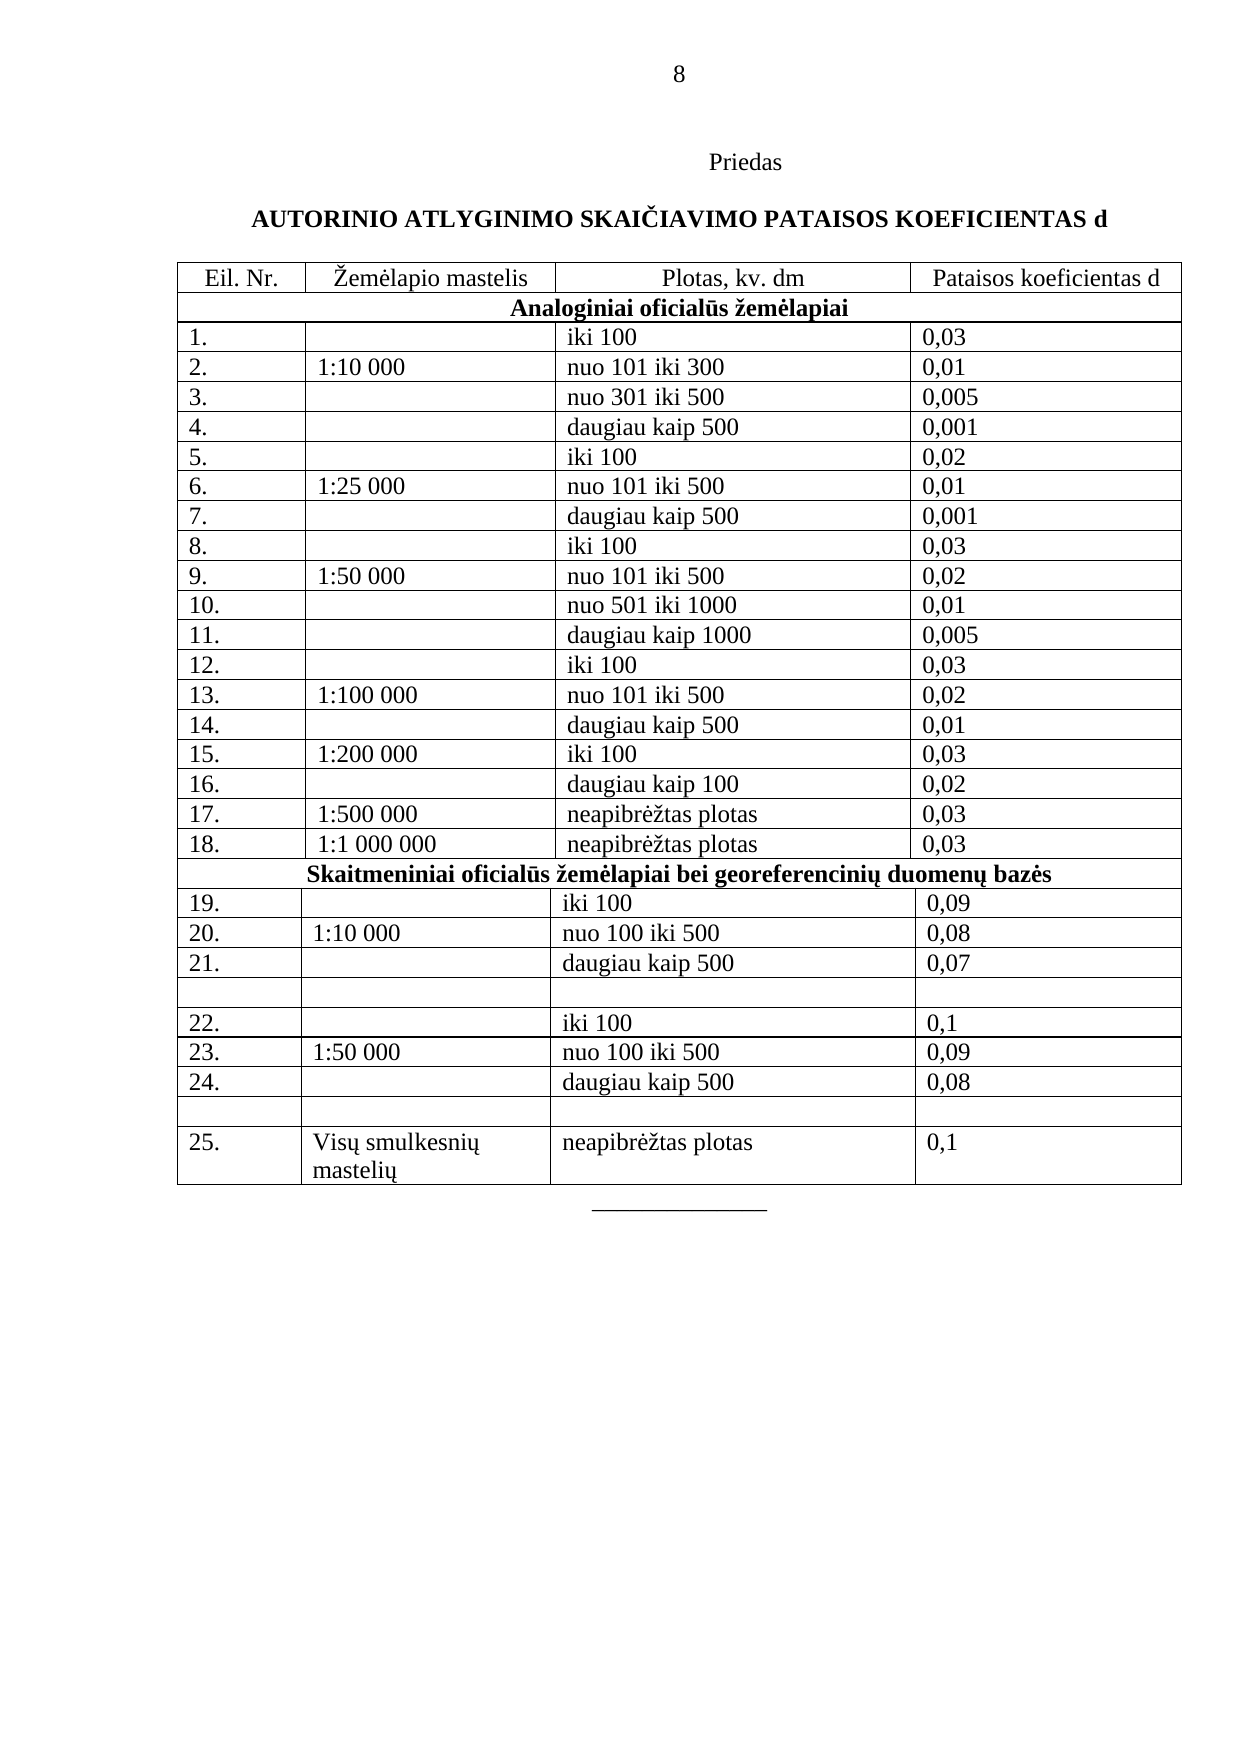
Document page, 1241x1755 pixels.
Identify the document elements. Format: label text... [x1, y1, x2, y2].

table_cell nuo 101 iki 300 [556, 352, 910, 381]
table_cell 0,03 [911, 531, 1181, 560]
table_cell 0,03 [911, 829, 1181, 858]
text Priedas [177, 147, 1181, 176]
table_cell 12. [178, 650, 305, 679]
table_cell 6. [178, 471, 305, 500]
table_cell 19. [178, 889, 301, 917]
table_cell nuo 101 iki 500 [556, 561, 910, 589]
table_cell Skaitmeniniai oficialūs žemėlapiai bei georeferencinių duomenų bazės [178, 859, 1181, 887]
table_cell 0,001 [911, 501, 1181, 530]
table_cell 0,005 [911, 620, 1181, 649]
table_cell [306, 382, 555, 411]
table_header Žemėlapio mastelis [306, 263, 555, 292]
table_cell 15. [178, 740, 305, 768]
table_cell [306, 591, 555, 619]
table_cell nuo 501 iki 1000 [556, 591, 910, 619]
text ______________ [177, 1185, 1181, 1214]
table_cell daugiau kaip 500 [556, 412, 910, 441]
table_cell nuo 301 iki 500 [556, 382, 910, 411]
table_cell 1:25 000 [306, 471, 555, 500]
table_cell 0,01 [911, 710, 1181, 738]
table_cell neapibrėžtas plotas [556, 829, 910, 858]
table_cell iki 100 [556, 740, 910, 768]
table_cell [306, 769, 555, 798]
table_header Pataisos koeficientas d [911, 263, 1181, 292]
table_cell 11. [178, 620, 305, 649]
table_cell [302, 948, 550, 977]
table_cell 1:100 000 [306, 680, 555, 709]
table_cell [302, 889, 550, 917]
table_cell [306, 323, 555, 351]
table_cell 5. [178, 442, 305, 470]
table_cell [306, 710, 555, 738]
table_cell 10. [178, 591, 305, 619]
table_cell 0,03 [911, 740, 1181, 768]
table_cell iki 100 [551, 1008, 915, 1036]
table_cell daugiau kaip 500 [556, 501, 910, 530]
table_cell [178, 978, 301, 1007]
table_cell 1:10 000 [302, 918, 550, 947]
table_cell 13. [178, 680, 305, 709]
table_cell nuo 101 iki 500 [556, 471, 910, 500]
table_cell daugiau kaip 100 [556, 769, 910, 798]
table_cell nuo 100 iki 500 [551, 918, 915, 947]
table_cell 1:200 000 [306, 740, 555, 768]
table_cell [306, 442, 555, 470]
table_cell 0,03 [911, 799, 1181, 828]
table_cell neapibrėžtas plotas [556, 799, 910, 828]
table_cell 1:50 000 [306, 561, 555, 589]
table_cell [178, 1097, 301, 1126]
table_cell iki 100 [556, 650, 910, 679]
table_cell 21. [178, 948, 301, 977]
table_cell 0,09 [916, 889, 1181, 917]
table_cell neapibrėžtas plotas [551, 1127, 915, 1184]
table_cell 8. [178, 531, 305, 560]
table_cell [306, 501, 555, 530]
table_cell 0,01 [911, 471, 1181, 500]
table_cell 1:10 000 [306, 352, 555, 381]
table_cell 24. [178, 1067, 301, 1096]
table_cell 0,02 [911, 769, 1181, 798]
table_cell 14. [178, 710, 305, 738]
table_header Plotas, kv. dm [556, 263, 910, 292]
table_cell 20. [178, 918, 301, 947]
text AUTORINIO ATLYGINIMO SKAIČIAVIMO PATAISOS KOEFICIENTas d [177, 204, 1181, 233]
table_cell 7. [178, 501, 305, 530]
table_cell iki 100 [551, 889, 915, 917]
table_cell 16. [178, 769, 305, 798]
table_cell iki 100 [556, 323, 910, 351]
table_cell [306, 620, 555, 649]
table_cell 1:50 000 [302, 1038, 550, 1066]
table_cell [916, 978, 1181, 1007]
table_cell 1:500 000 [306, 799, 555, 828]
table_cell 0,01 [911, 352, 1181, 381]
table_cell 23. [178, 1038, 301, 1066]
table_cell [302, 1008, 550, 1036]
table_cell 0,08 [916, 918, 1181, 947]
table_cell 22. [178, 1008, 301, 1036]
table_cell nuo 101 iki 500 [556, 680, 910, 709]
table_cell [551, 1097, 915, 1126]
table_cell 0,1 [916, 1127, 1181, 1184]
table_cell 0,07 [916, 948, 1181, 977]
table_cell [302, 1097, 550, 1126]
table_cell Visų smulkesnių mastelių [302, 1127, 550, 1184]
table_cell daugiau kaip 500 [551, 948, 915, 977]
table_cell 0,09 [916, 1038, 1181, 1066]
table_cell daugiau kaip 500 [556, 710, 910, 738]
table_cell 4. [178, 412, 305, 441]
table_cell daugiau kaip 1000 [556, 620, 910, 649]
table_cell 3. [178, 382, 305, 411]
table_cell iki 100 [556, 531, 910, 560]
table_cell 1:1 000 000 [306, 829, 555, 858]
table_cell 0,02 [911, 561, 1181, 589]
table_cell [306, 650, 555, 679]
table_cell [302, 978, 550, 1007]
table_cell 0,02 [911, 442, 1181, 470]
table_cell 0,001 [911, 412, 1181, 441]
table_cell 9. [178, 561, 305, 589]
table_cell 0,08 [916, 1067, 1181, 1096]
table_cell 1. [178, 323, 305, 351]
table_cell 0,03 [911, 323, 1181, 351]
table_cell 25. [178, 1127, 301, 1184]
table_cell [551, 978, 915, 1007]
table_cell [302, 1067, 550, 1096]
table_cell [916, 1097, 1181, 1126]
table_header Eil. Nr. [178, 263, 305, 292]
table_cell [306, 531, 555, 560]
table_cell 18. [178, 829, 305, 858]
table_cell 0,005 [911, 382, 1181, 411]
table_cell 0,1 [916, 1008, 1181, 1036]
table_cell [306, 412, 555, 441]
table_cell 0,01 [911, 591, 1181, 619]
table_cell 2. [178, 352, 305, 381]
table_cell Analoginiai oficialūs žemėlapiai [178, 293, 1181, 321]
table_cell 0,02 [911, 680, 1181, 709]
table_cell daugiau kaip 500 [551, 1067, 915, 1096]
table_cell 17. [178, 799, 305, 828]
table_cell 0,03 [911, 650, 1181, 679]
table_cell nuo 100 iki 500 [551, 1038, 915, 1066]
table_cell iki 100 [556, 442, 910, 470]
